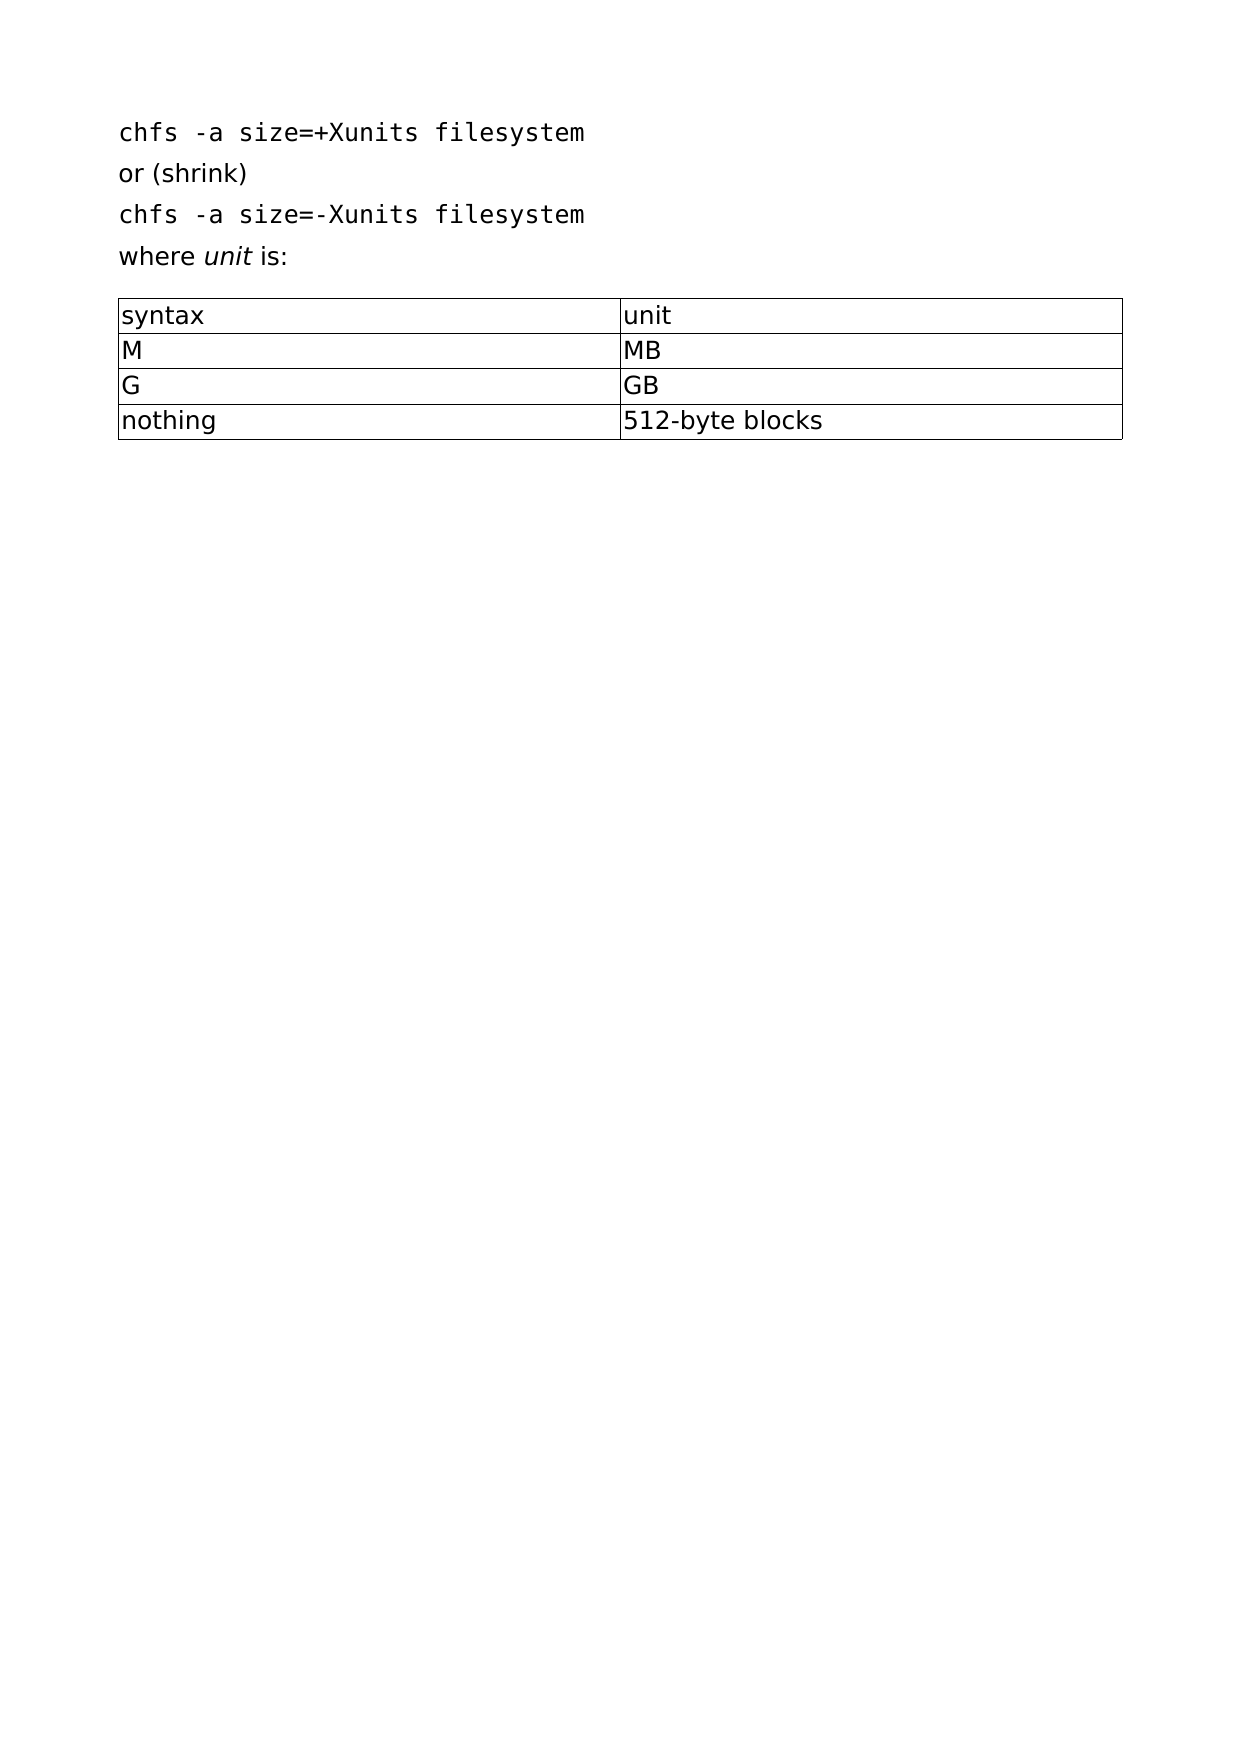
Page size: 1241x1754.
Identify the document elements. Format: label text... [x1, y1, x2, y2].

text or (shrink) [118, 159, 1122, 188]
table_cell G [119, 369, 620, 403]
table_cell GB [621, 369, 1122, 403]
table_cell MB [621, 334, 1122, 368]
text chfs -a size=+Xunits filesystem [118, 118, 1122, 147]
table_header syntax [119, 299, 620, 333]
table_cell nothing [119, 405, 620, 438]
table_cell 512-byte blocks [621, 405, 1122, 438]
table_cell M [119, 334, 620, 368]
table_header unit [621, 299, 1122, 333]
text chfs -a size=-Xunits filesystem [118, 201, 1122, 230]
text where unit is: [118, 242, 1122, 271]
